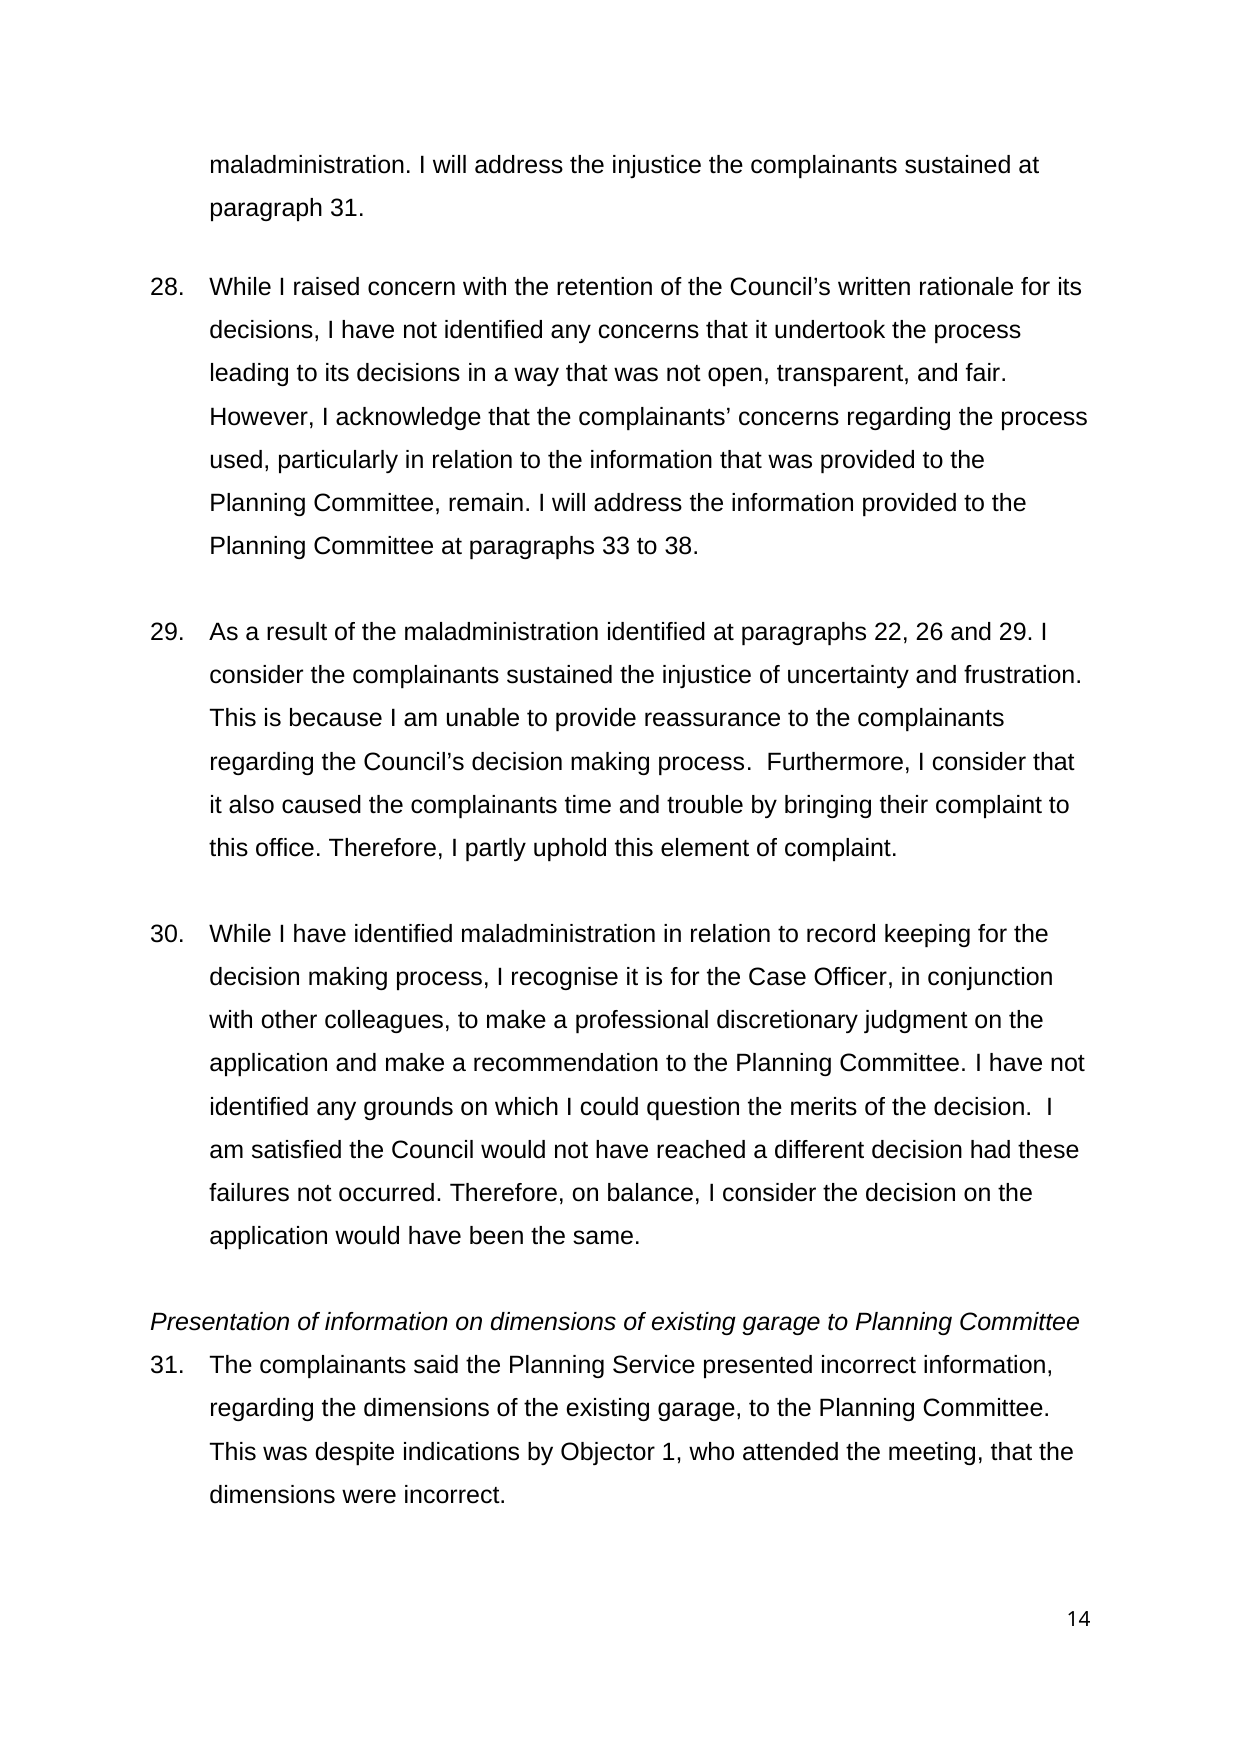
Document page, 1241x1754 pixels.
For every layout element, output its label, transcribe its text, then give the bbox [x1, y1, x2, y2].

list While I raised concern with the retention of the Council’s written rationale for its decisions, I have not identified any concerns that it undertook the process leading to its decisions in a way that was not open, transparent, and fair. However, I acknowledge that the complainants’ concerns regarding the process used, particularly in relation to the information that was provided to the Planning Committee, remain. I will address the information provided to the Planning Committee at paragraphs 33 to 38. [150, 272, 1090, 560]
list As a result of the maladministration identified at paragraphs 22, 26 and 29. I consider the complainants sustained the injustice of uncertainty and frustration. This is because I am unable to provide reassurance to the complainants regarding the Council’s decision making process. Furthermore, I consider that it also caused the complainants time and trouble by bringing their complaint to this office. Therefore, I partly uphold this element of complaint. [150, 617, 1090, 862]
list maladministration. I will address the injustice the complainants sustained at paragraph 31. [150, 150, 1090, 222]
list The complainants said the Planning Service presented incorrect information, regarding the dimensions of the existing garage, to the Planning Committee. This was despite indications by Objector 1, who attended the meeting, that the dimensions were incorrect. [150, 1350, 1090, 1508]
text Presentation of information on dimensions of existing garage to Planning Committee [150, 1307, 1090, 1336]
list While I have identified maladministration in relation to record keeping for the decision making process, I recognise it is for the Case Officer, in conjunction with other colleagues, to make a professional discretionary judgment on the application and make a recommendation to the Planning Committee. I have not identified any grounds on which I could question the merits of the decision. I am satisfied the Council would not have reached a different decision had these failures not occurred. Therefore, on balance, I consider the decision on the application would have been the same. [150, 919, 1090, 1250]
